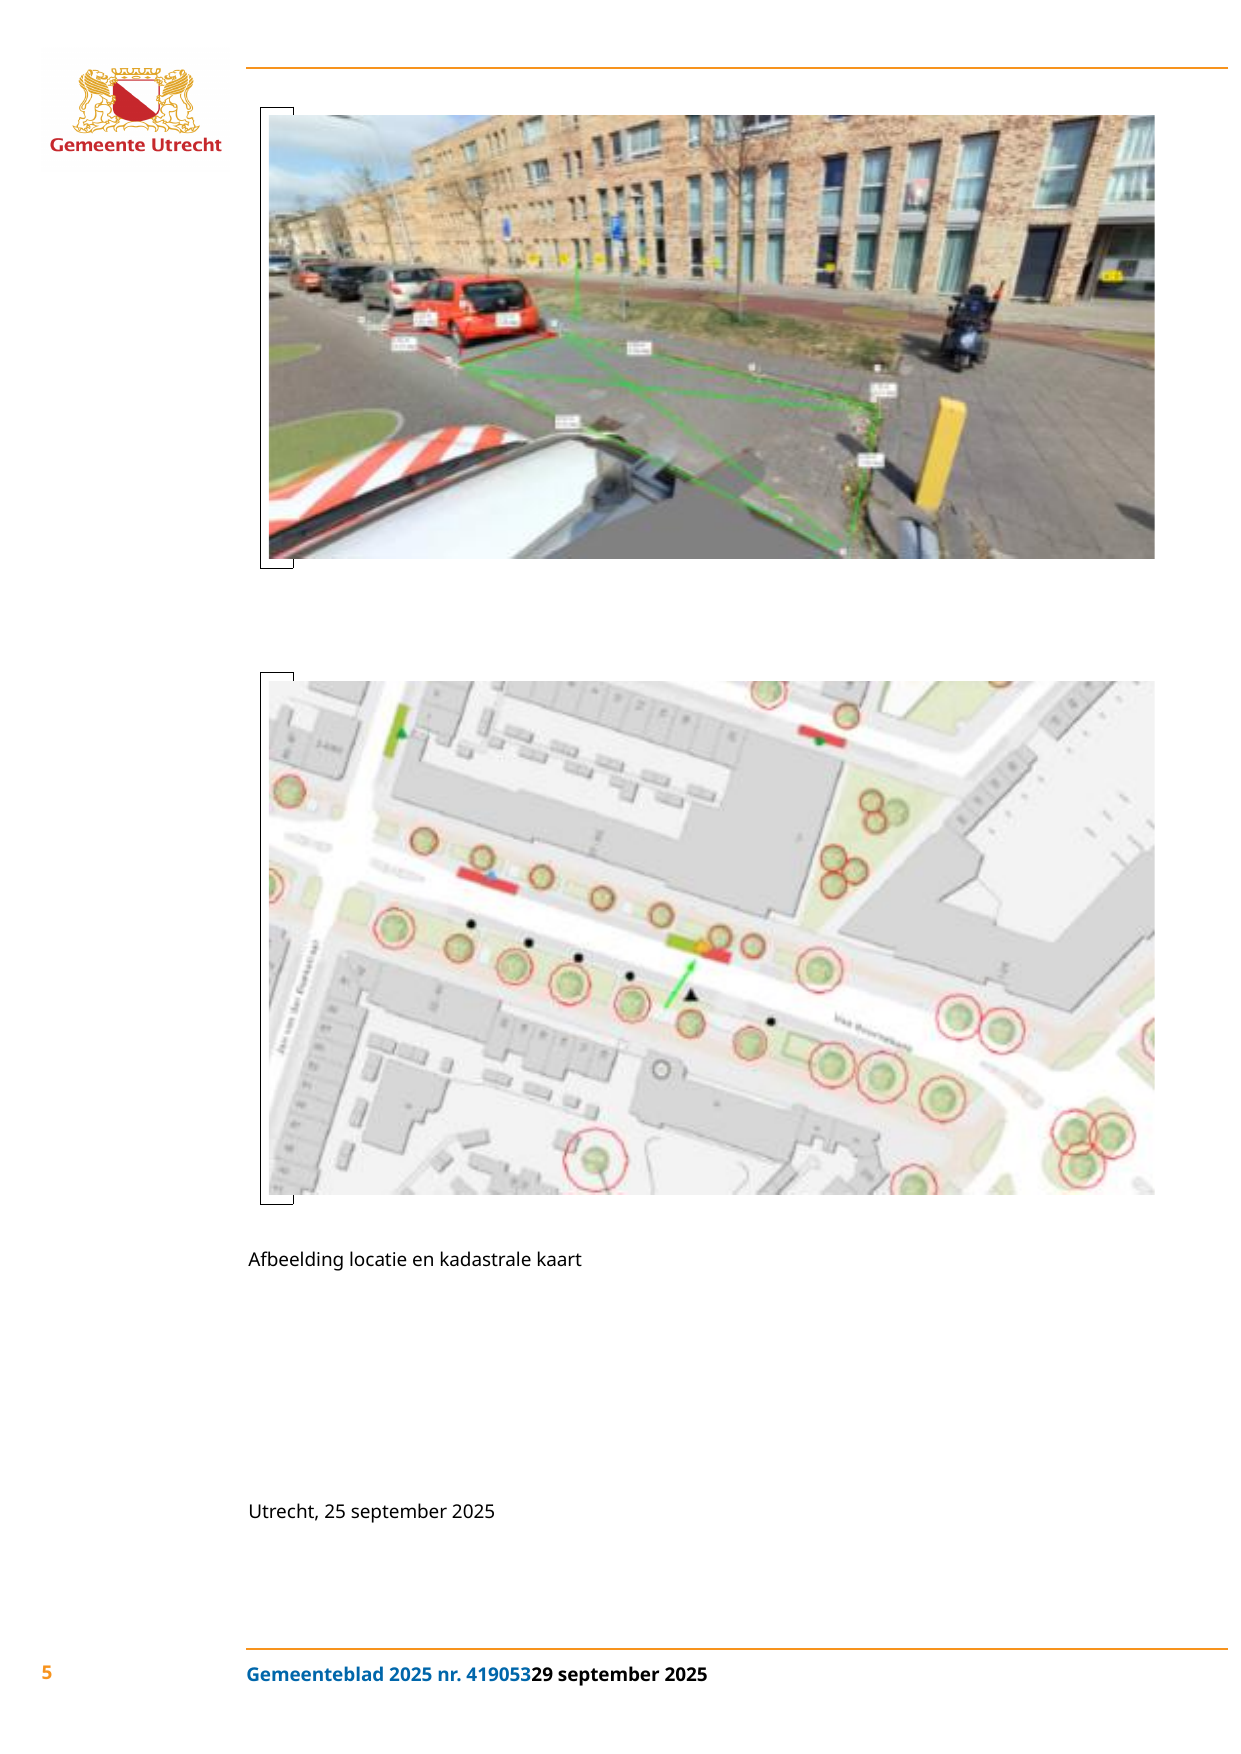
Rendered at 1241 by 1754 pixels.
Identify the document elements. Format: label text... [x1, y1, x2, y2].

text Afbeelding locatie en kadastrale kaart [248, 1246, 1152, 1272]
picture [268, 681, 1155, 1195]
picture [268, 115, 1155, 559]
text Utrecht, 25 september 2025 [248, 1498, 1152, 1524]
picture [41, 47, 231, 172]
